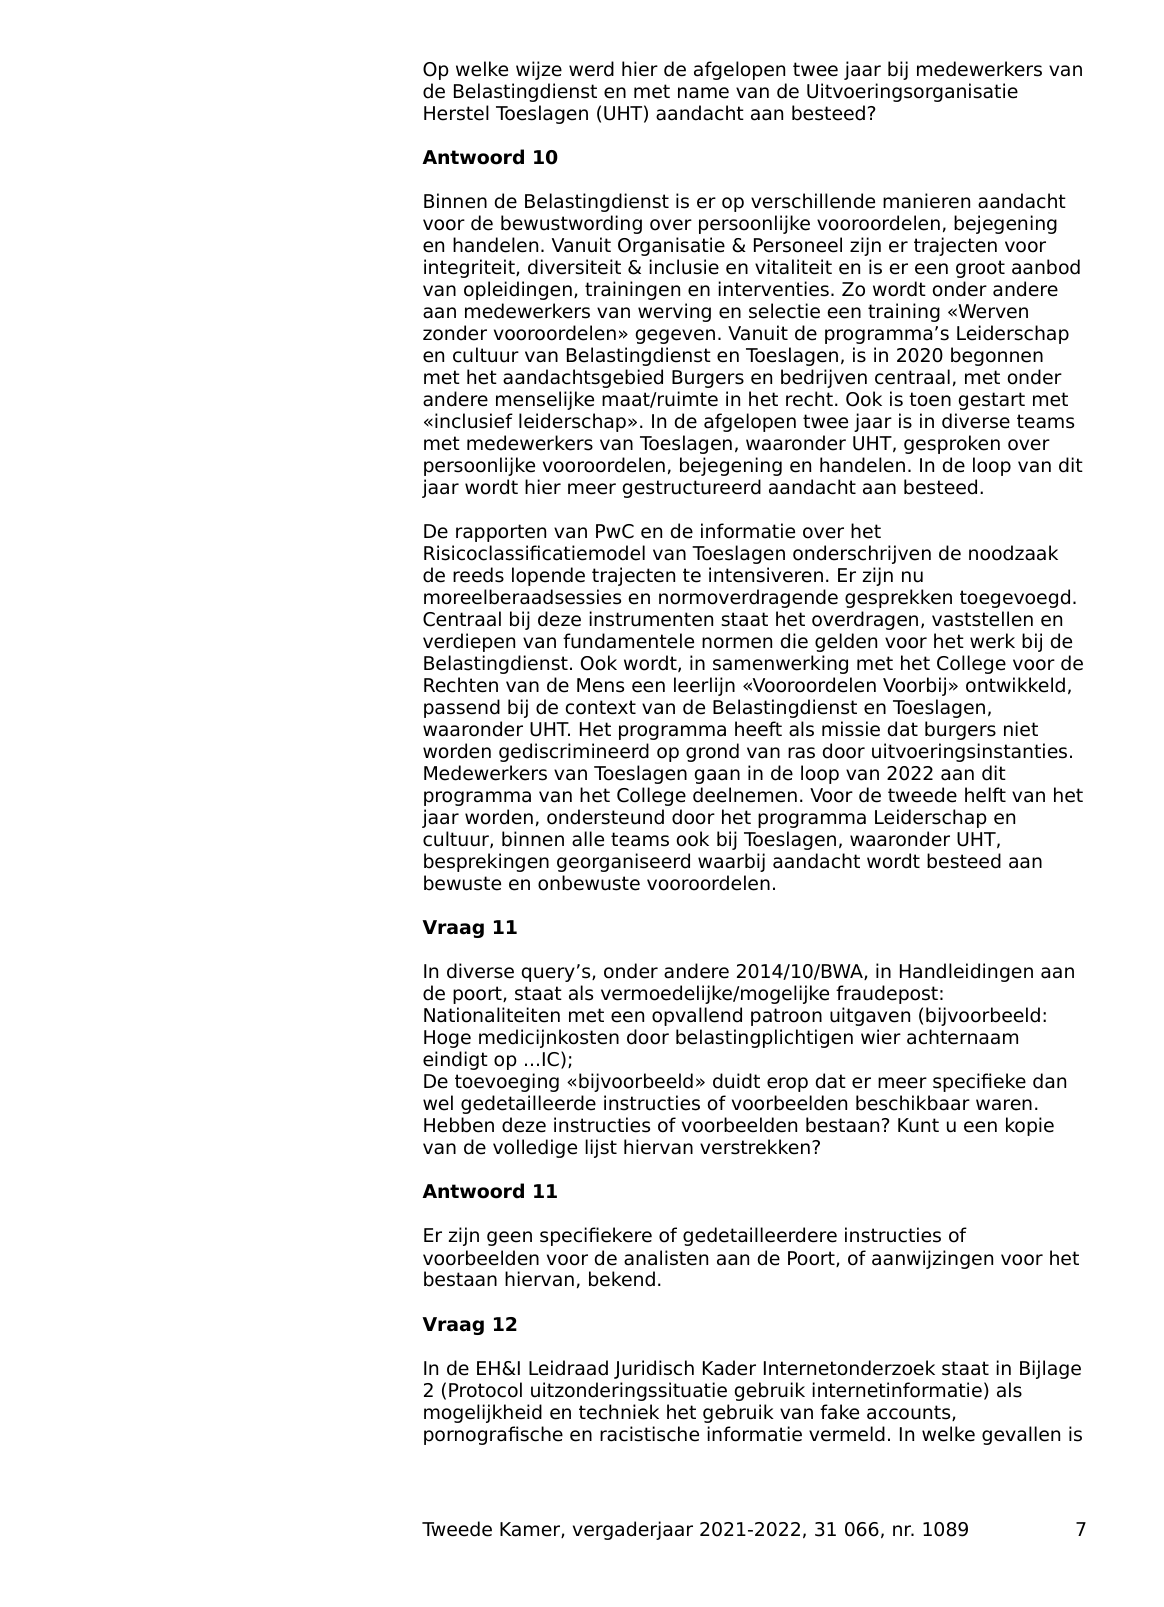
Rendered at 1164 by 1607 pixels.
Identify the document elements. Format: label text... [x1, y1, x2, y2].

subtitle Antwoord 11 [422, 1181, 1087, 1203]
text Op welke wijze werd hier de afgelopen twee jaar bij medewerkers van de Belastingdienst en met name van de Uitvoeringsorganisatie Herstel Toeslagen (UHT) aandacht aan besteed? [422, 59, 1087, 125]
text In diverse query’s, onder andere 2014/10/BWA, in Handleidingen aan de poort, staat als vermoedelijke/mogelijke fraudepost: [422, 961, 1087, 1005]
text De toevoeging «bijvoorbeeld» duidt erop dat er meer specifieke dan wel gedetailleerde instructies of voorbeelden beschikbaar waren. Hebben deze instructies of voorbeelden bestaan? Kunt u een kopie van de volledige lijst hiervan verstrekken? [422, 1071, 1087, 1159]
text De rapporten van PwC en de informatie over het Risicoclassificatiemodel van Toeslagen onderschrijven de noodzaak de reeds lopende trajecten te intensiveren. Er zijn nu moreelberaadsessies en normoverdragende gesprekken toegevoegd. Centraal bij deze instrumenten staat het overdragen, vaststellen en verdiepen van fundamentele normen die gelden voor het werk bij de Belastingdienst. Ook wordt, in samenwerking met het College voor de Rechten van de Mens een leerlijn «Vooroordelen Voorbij» ontwikkeld, passend bij de context van de Belastingdienst en Toeslagen, waaronder UHT. Het programma heeft als missie dat burgers niet worden gediscrimineerd op grond van ras door uitvoeringsinstanties. Medewerkers van Toeslagen gaan in de loop van 2022 aan dit programma van het College deelnemen. Voor de tweede helft van het jaar worden, ondersteund door het programma Leiderschap en cultuur, binnen alle teams ook bij Toeslagen, waaronder UHT, besprekingen georganiseerd waarbij aandacht wordt besteed aan bewuste en onbewuste vooroordelen. [422, 521, 1087, 895]
subtitle Antwoord 10 [422, 147, 1087, 169]
text Er zijn geen specifiekere of gedetailleerdere instructies of voorbeelden voor de analisten aan de Poort, of aanwijzingen voor het bestaan hiervan, bekend. [422, 1225, 1087, 1291]
subtitle Vraag 11 [422, 917, 1087, 939]
text In de EH&I Leidraad Juridisch Kader Internetonderzoek staat in Bijlage 2 (Protocol uitzonderingssituatie gebruik internetinformatie) als mogelijkheid en techniek het gebruik van fake accounts, pornografische en racistische informatie vermeld. In welke gevallen is [422, 1358, 1087, 1446]
subtitle Vraag 12 [422, 1313, 1087, 1336]
text Binnen de Belastingdienst is er op verschillende manieren aandacht voor de bewustwording over persoonlijke vooroordelen, bejegening en handelen. Vanuit Organisatie & Personeel zijn er trajecten voor integriteit, diversiteit & inclusie en vitaliteit en is er een groot aanbod van opleidingen, trainingen en interventies. Zo wordt onder andere aan medewerkers van werving en selectie een training «Werven zonder vooroordelen» gegeven. Vanuit de programma’s Leiderschap en cultuur van Belastingdienst en Toeslagen, is in 2020 begonnen met het aandachtsgebied Burgers en bedrijven centraal, met onder andere menselijke maat/ruimte in het recht. Ook is toen gestart met «inclusief leiderschap». In de afgelopen twee jaar is in diverse teams met medewerkers van Toeslagen, waaronder UHT, gesproken over persoonlijke vooroordelen, bejegening en handelen. In de loop van dit jaar wordt hier meer gestructureerd aandacht aan besteed. [422, 191, 1087, 499]
text Nationaliteiten met een opvallend patroon uitgaven (bijvoorbeeld: Hoge medicijnkosten door belastingplichtigen wier achternaam eindigt op ...IC); [422, 1005, 1087, 1071]
